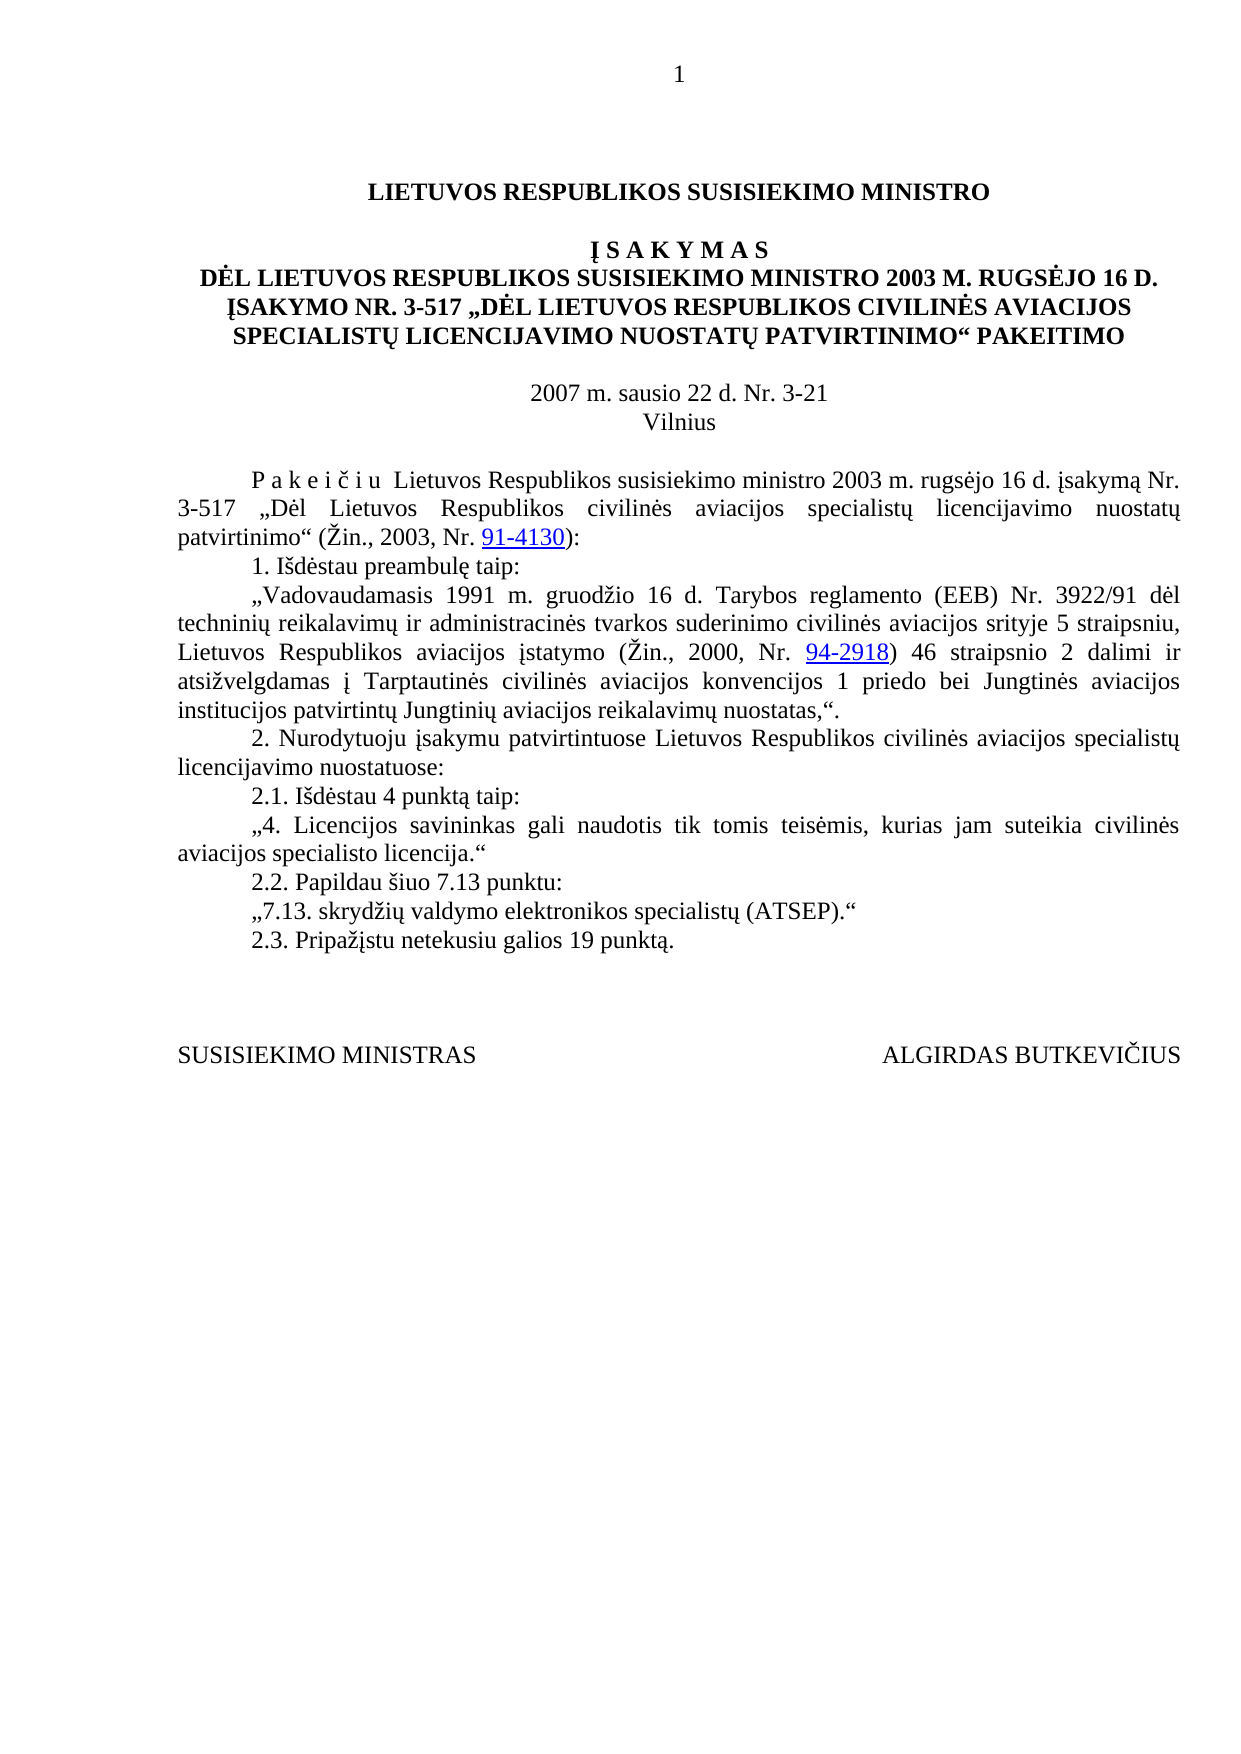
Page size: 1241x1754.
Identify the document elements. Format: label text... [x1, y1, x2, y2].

text Vilnius [177, 407, 1181, 436]
text 2007 m. sausio 22 d. Nr. 3-21 [177, 378, 1181, 407]
text 2.3. Pripažįstu netekusiu galios 19 punktą. [177, 925, 1181, 953]
text 2.1. Išdėstau 4 punktą taip: [177, 781, 1181, 810]
text „4. Licencijos savininkas gali naudotis tik tomis teisėmis, kurias jam suteikia civilinės aviacijos specialisto licencija.“ [177, 810, 1181, 867]
text DĖL LIETUVOS RESPUBLIKOS SUSISIEKIMO MINISTRO 2003 M. RUGSĖJO 16 D. ĮSAKYMO NR. 3-517 „DĖL LIETUVOS RESPUBLIKOS CIVILINĖS AVIACIJOS SPECIALISTŲ LICENCIJAVIMO NUOSTATŲ PATVIRTINIMO“ PAKEITIMO [177, 263, 1181, 350]
text SUSISIEKIMO MINISTRAS ALGIRDAS BUTKEVIČIUS [177, 1040, 1181, 1068]
text „Vadovaudamasis 1991 m. gruodžio 16 d. Tarybos reglamento (EEB) Nr. 3922/91 dėl techninių reikalavimų ir administracinės tvarkos suderinimo civilinės aviacijos srityje 5 straipsniu, Lietuvos Respublikos aviacijos įstatymo (Žin., 2000, Nr. 94-2918) 46 straipsnio 2 dalimi ir atsižvelgdamas į Tarptautinės civilinės aviacijos konvencijos 1 priedo bei Jungtinės aviacijos institucijos patvirtintų Jungtinių aviacijos reikalavimų nuostatas,“. [177, 580, 1181, 723]
text 1. Išdėstau preambulę taip: [177, 551, 1181, 580]
text 2. Nurodytuoju įsakymu patvirtintuose Lietuvos Respublikos civilinės aviacijos specialistų licencijavimo nuostatuose: [177, 723, 1181, 781]
text Pakeičiu Lietuvos Respublikos susisiekimo ministro 2003 m. rugsėjo 16 d. įsakymą Nr. 3-517 „Dėl Lietuvos Respublikos civilinės aviacijos specialistų licencijavimo nuostatų patvirtinimo“ (Žin., 2003, Nr. 91-4130): [177, 465, 1181, 551]
text „7.13. skrydžių valdymo elektronikos specialistų (ATSEP).“ [177, 896, 1181, 925]
text 2.2. Papildau šiuo 7.13 punktu: [177, 867, 1181, 896]
text LIETUVOS RESPUBLIKOS SUSISIEKIMO MINISTRO [177, 177, 1181, 206]
text Į S A K Y M A S [177, 235, 1181, 263]
